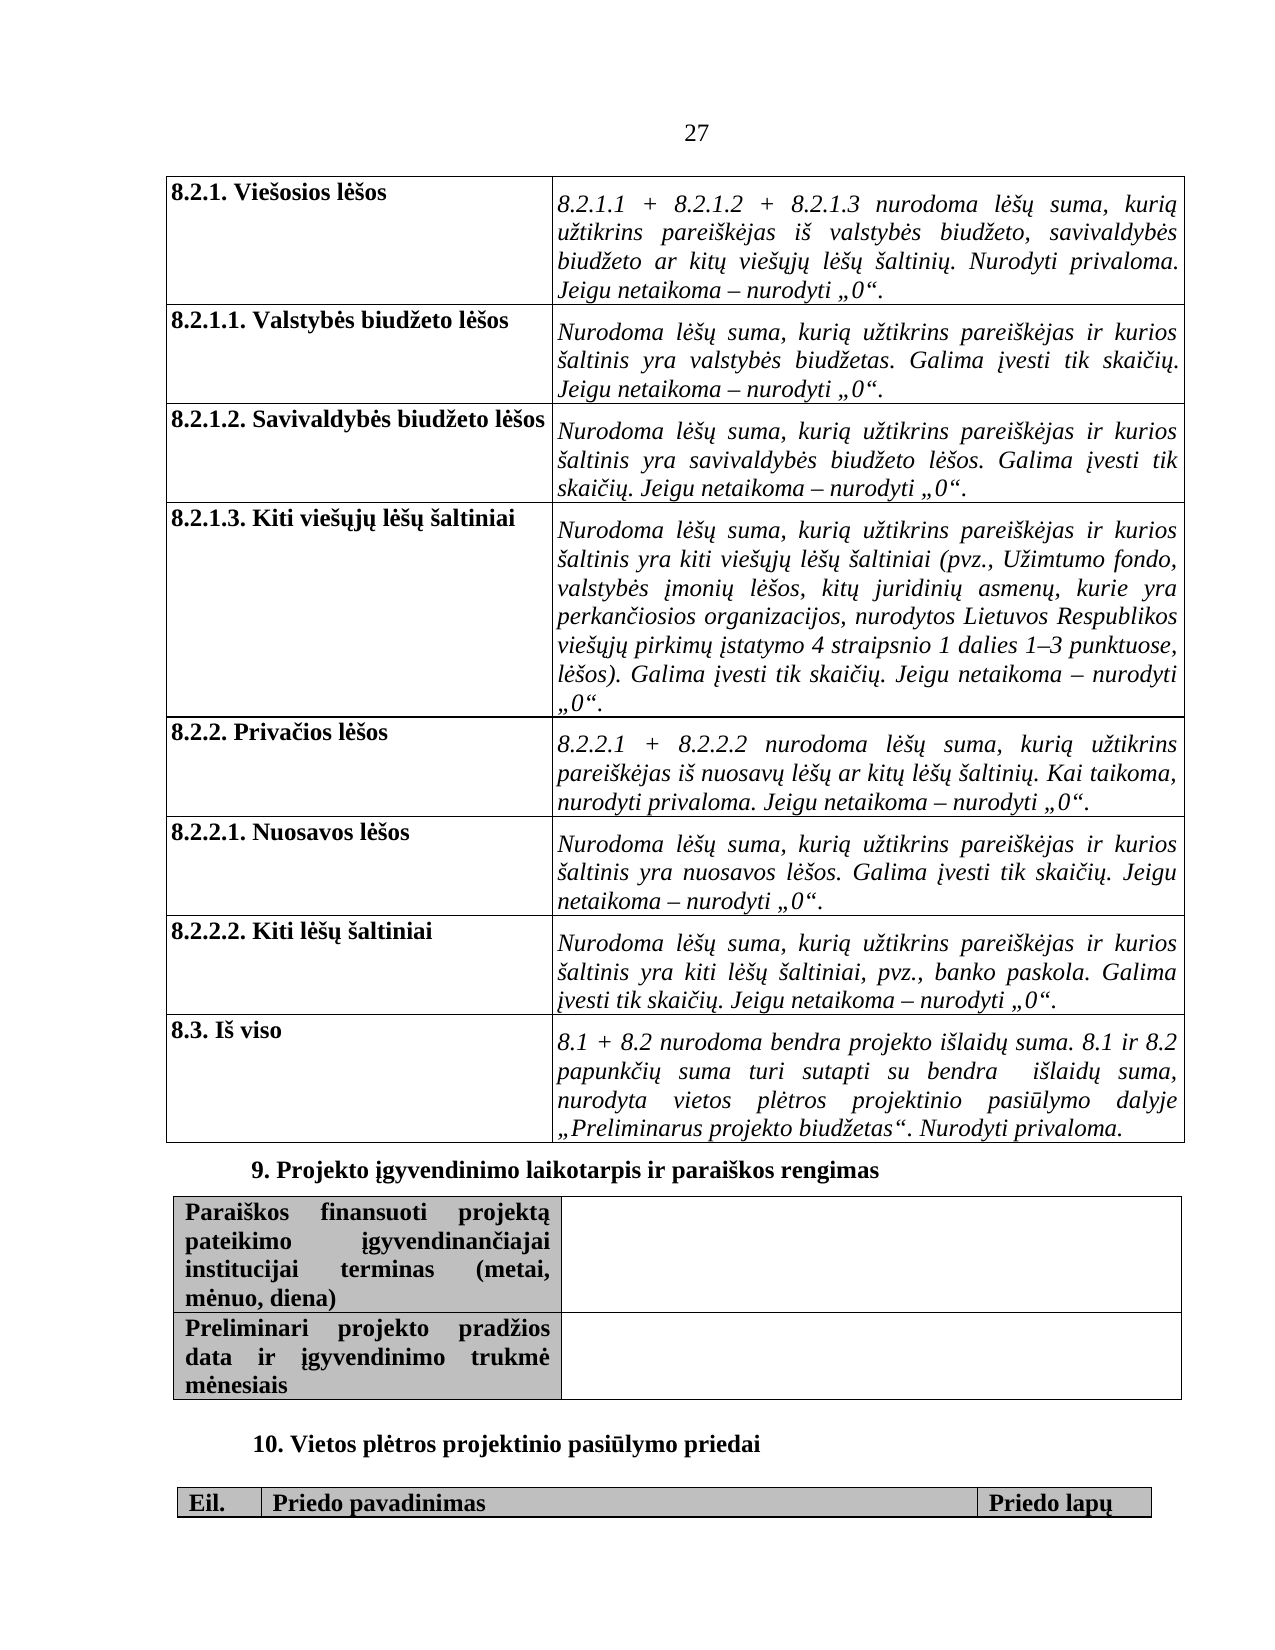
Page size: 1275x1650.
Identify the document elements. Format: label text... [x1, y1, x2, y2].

table_cell Nurodoma lėšų suma, kurią užtikrins pareiškėjas ir kurios šaltinis yra savivaldybės biudžeto lėšos. Galima įvesti tik skaičių. Jeigu netaikoma – nurodyti „0“. [553, 404, 1184, 502]
table_cell Nurodoma lėšų suma, kurią užtikrins pareiškėjas ir kurios šaltinis yra kiti viešųjų lėšų šaltiniai (pvz., Užimtumo fondo, valstybės įmonių lėšos, kitų juridinių asmenų, kurie yra perkančiosios organizacijos, nurodytos Lietuvos Respublikos viešųjų pirkimų įstatymo 4 straipsnio 1 dalies 1–3 punktuose, lėšos). Galima įvesti tik skaičių. Jeigu netaikoma – nurodyti „0“. [553, 503, 1184, 716]
table_cell [562, 1313, 1181, 1399]
table_cell 8.2.2.1 + 8.2.2.2 nurodoma lėšų suma, kurią užtikrins pareiškėjas iš nuosavų lėšų ar kitų lėšų šaltinių. Kai taikoma, nurodyti privaloma. Jeigu netaikoma – nurodyti „0“. [553, 718, 1184, 816]
table_cell 8.2.1.1 + 8.2.1.2 + 8.2.1.3 nurodoma lėšų suma, kurią užtikrins pareiškėjas iš valstybės biudžeto, savivaldybės biudžeto ar kitų viešųjų lėšų šaltinių. Nurodyti privaloma. Jeigu netaikoma – nurodyti „0“. [553, 177, 1184, 304]
table_header Paraiškos finansuoti projektą pateikimo įgyvendinančiajai institucijai terminas (metai, mėnuo, diena) [174, 1197, 561, 1312]
text 9. Projekto įgyvendinimo laikotarpis ir paraiškos rengimas [177, 1155, 1216, 1184]
table_cell 8.2.1.2. Savivaldybės biudžeto lėšos [167, 404, 552, 502]
table_cell 8.2.1.1. Valstybės biudžeto lėšos [167, 305, 552, 403]
table_header Priedo pavadinimas [262, 1488, 977, 1516]
table_cell Preliminari projekto pradžios data ir įgyvendinimo trukmė mėnesiais [174, 1313, 561, 1399]
table_cell 8.2.2.1. Nuosavos lėšos [167, 817, 552, 915]
table_header Priedo lapų [978, 1488, 1151, 1516]
table_cell Nurodoma lėšų suma, kurią užtikrins pareiškėjas ir kurios šaltinis yra kiti lėšų šaltiniai, pvz., banko paskola. Galima įvesti tik skaičių. Jeigu netaikoma – nurodyti „0“. [553, 916, 1184, 1014]
table_cell Nurodoma lėšų suma, kurią užtikrins pareiškėjas ir kurios šaltinis yra valstybės biudžetas. Galima įvesti tik skaičių. Jeigu netaikoma – nurodyti „0“. [553, 305, 1184, 403]
table_cell Nurodoma lėšų suma, kurią užtikrins pareiškėjas ir kurios šaltinis yra nuosavos lėšos. Galima įvesti tik skaičių. Jeigu netaikoma – nurodyti „0“. [553, 817, 1184, 915]
table_header Eil. [178, 1488, 261, 1516]
table_cell 8.3. Iš viso [167, 1015, 552, 1142]
table_cell 8.2.1. Viešosios lėšos [167, 177, 552, 304]
table_cell 8.2.2. Privačios lėšos [167, 718, 552, 816]
table_cell 8.2.2.2. Kiti lėšų šaltiniai [167, 916, 552, 1014]
text 10. Vietos plėtros projektinio pasiūlymo priedai [177, 1429, 1216, 1458]
table_header [562, 1197, 1181, 1312]
table_cell 8.2.1.3. Kiti viešųjų lėšų šaltiniai [167, 503, 552, 716]
table_cell 8.1 + 8.2 nurodoma bendra projekto išlaidų suma. 8.1 ir 8.2 papunkčių suma turi sutapti su bendra išlaidų suma, nurodyta vietos plėtros projektinio pasiūlymo dalyje „Preliminarus projekto biudžetas“. Nurodyti privaloma. [553, 1015, 1184, 1142]
